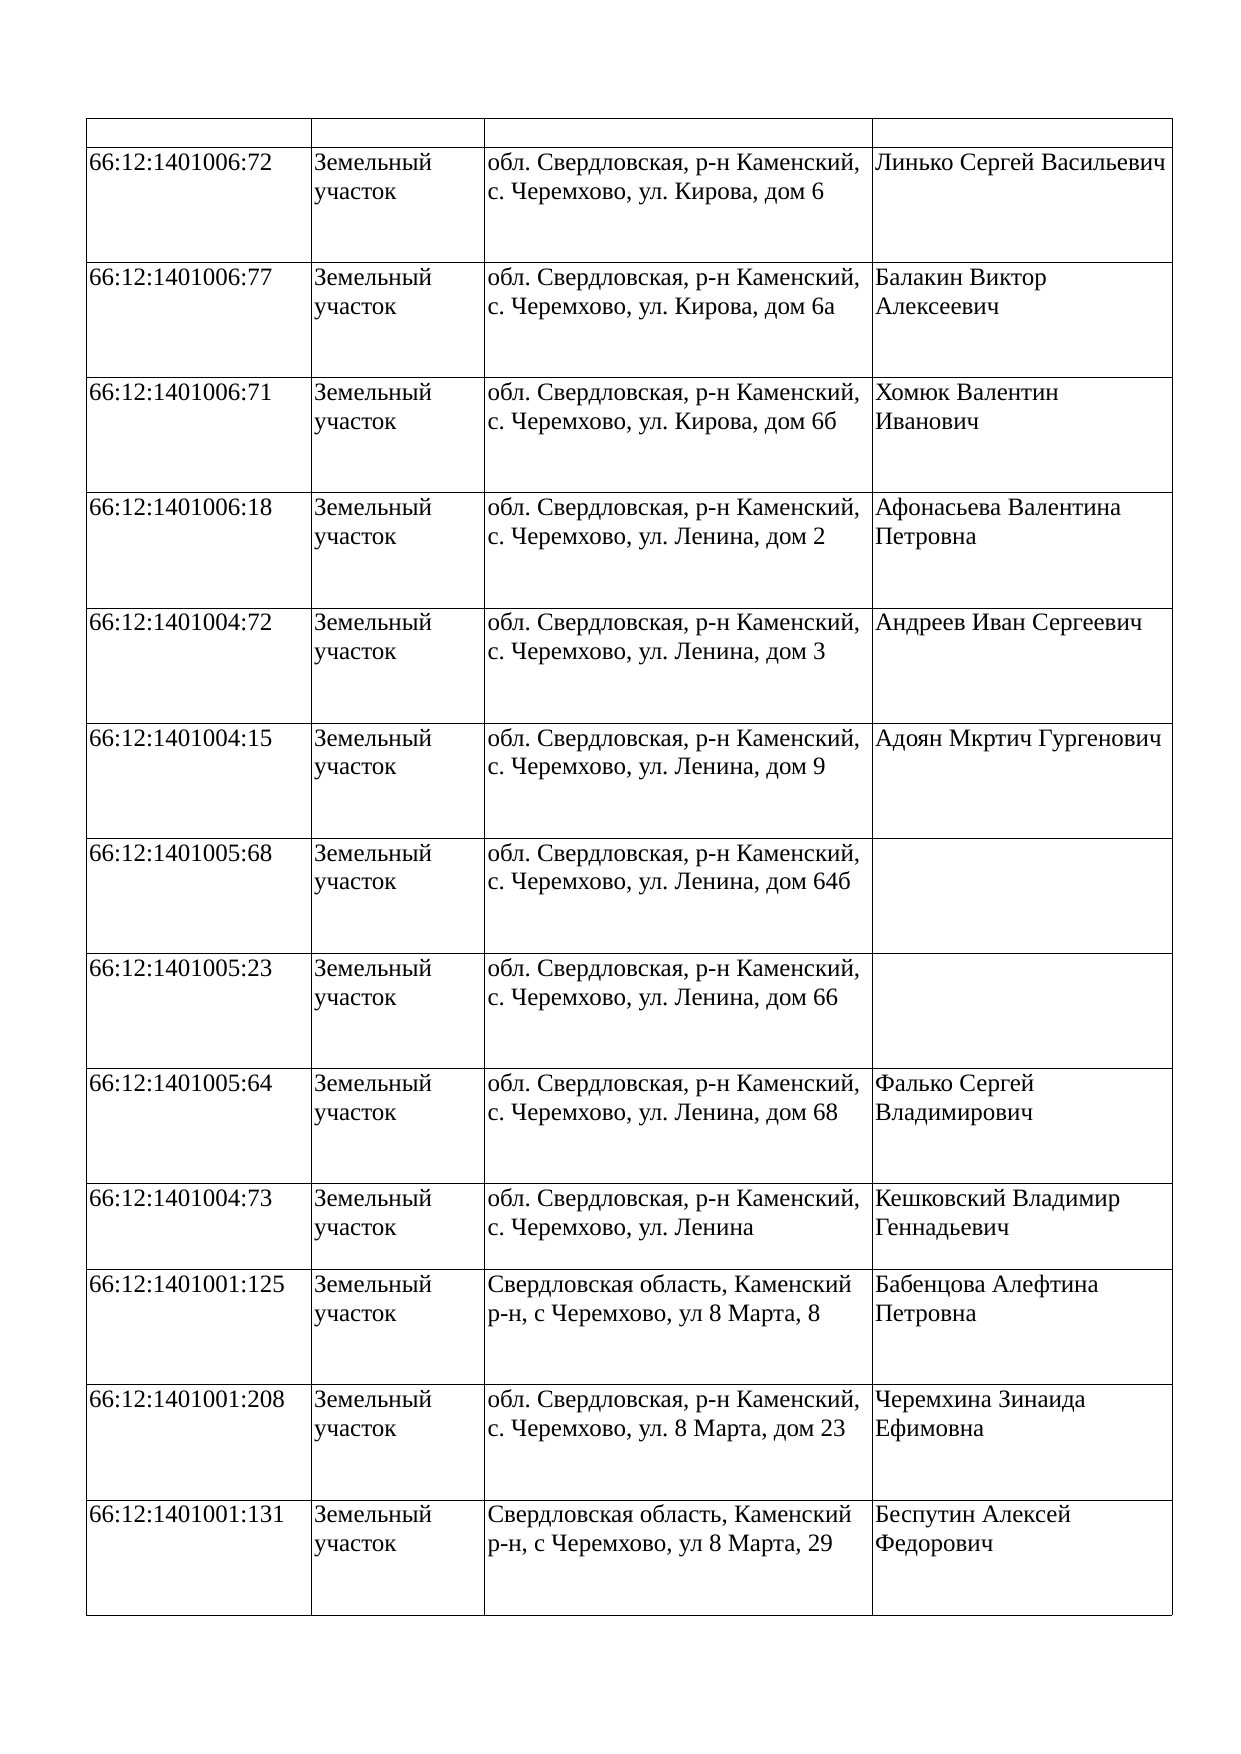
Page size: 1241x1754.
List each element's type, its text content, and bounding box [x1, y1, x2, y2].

table_cell Адоян Мкртич Гургенович [873, 724, 1172, 838]
table_cell [87, 119, 311, 147]
table_cell обл. Свердловская, р-н Каменский, с. Черемхово, ул. Ленина, дом 3 [485, 609, 872, 722]
table_cell Земельный участок [312, 1501, 484, 1614]
table_cell 66:12:1401001:125 [87, 1270, 311, 1384]
table_cell [873, 839, 1172, 953]
table_cell обл. Свердловская, р-н Каменский, с. Черемхово, ул. Ленина [485, 1184, 872, 1269]
table_cell обл. Свердловская, р-н Каменский, с. Черемхово, ул. Ленина, дом 68 [485, 1069, 872, 1183]
table_cell 66:12:1401005:64 [87, 1069, 311, 1183]
table_cell Земельный участок [312, 1184, 484, 1269]
table_cell [873, 954, 1172, 1068]
table_cell 66:12:1401004:72 [87, 609, 311, 722]
table_cell Свердловская область, Каменский р-н, с Черемхово, ул 8 Марта, 8 [485, 1270, 872, 1384]
table_cell обл. Свердловская, р-н Каменский, с. Черемхово, ул. Кирова, дом 6б [485, 378, 872, 492]
table_cell [873, 119, 1172, 147]
table_cell 66:12:1401004:15 [87, 724, 311, 838]
table_cell 66:12:1401006:77 [87, 263, 311, 377]
table_cell Фалько Сергей Владимирович [873, 1069, 1172, 1183]
table_cell обл. Свердловская, р-н Каменский, с. Черемхово, ул. Ленина, дом 66 [485, 954, 872, 1068]
table_cell Земельный участок [312, 724, 484, 838]
table_cell обл. Свердловская, р-н Каменский, с. Черемхово, ул. Ленина, дом 64б [485, 839, 872, 953]
table_cell Свердловская область, Каменский р-н, с Черемхово, ул 8 Марта, 29 [485, 1501, 872, 1614]
table_cell 66:12:1401005:23 [87, 954, 311, 1068]
table_cell 66:12:1401005:68 [87, 839, 311, 953]
table_cell Черемхина Зинаида Ефимовна [873, 1385, 1172, 1499]
table_cell обл. Свердловская, р-н Каменский, с. Черемхово, ул. Кирова, дом 6 [485, 148, 872, 262]
table_cell Андреев Иван Сергеевич [873, 609, 1172, 722]
table_cell 66:12:1401006:72 [87, 148, 311, 262]
table_cell Земельный участок [312, 148, 484, 262]
table_cell Земельный участок [312, 839, 484, 953]
table_cell Бабенцова Алефтина Петровна [873, 1270, 1172, 1384]
table_cell 66:12:1401006:71 [87, 378, 311, 492]
table_cell Балакин Виктор Алексеевич [873, 263, 1172, 377]
table_cell Земельный участок [312, 1069, 484, 1183]
table_cell 66:12:1401001:131 [87, 1501, 311, 1614]
table_cell Земельный участок [312, 493, 484, 607]
table_cell Земельный участок [312, 1270, 484, 1384]
table_cell Земельный участок [312, 954, 484, 1068]
table_cell Земельный участок [312, 378, 484, 492]
table_cell обл. Свердловская, р-н Каменский, с. Черемхово, ул. Ленина, дом 2 [485, 493, 872, 607]
table_cell обл. Свердловская, р-н Каменский, с. Черемхово, ул. Кирова, дом 6а [485, 263, 872, 377]
table_cell Земельный участок [312, 609, 484, 722]
table_cell обл. Свердловская, р-н Каменский, с. Черемхово, ул. Ленина, дом 9 [485, 724, 872, 838]
table_cell 66:12:1401001:208 [87, 1385, 311, 1499]
table_cell Афонасьева Валентина Петровна [873, 493, 1172, 607]
table_cell Линько Сергей Васильевич [873, 148, 1172, 262]
table_cell 66:12:1401006:18 [87, 493, 311, 607]
table_cell 66:12:1401004:73 [87, 1184, 311, 1269]
table_cell Земельный участок [312, 263, 484, 377]
table_cell обл. Свердловская, р-н Каменский, с. Черемхово, ул. 8 Марта, дом 23 [485, 1385, 872, 1499]
table_cell Земельный участок [312, 1385, 484, 1499]
table_cell Хомюк Валентин Иванович [873, 378, 1172, 492]
table_cell Беспутин Алексей Федорович [873, 1501, 1172, 1614]
table_cell [485, 119, 872, 147]
table_cell Кешковский Владимир Геннадьевич [873, 1184, 1172, 1269]
table_cell [312, 119, 484, 147]
